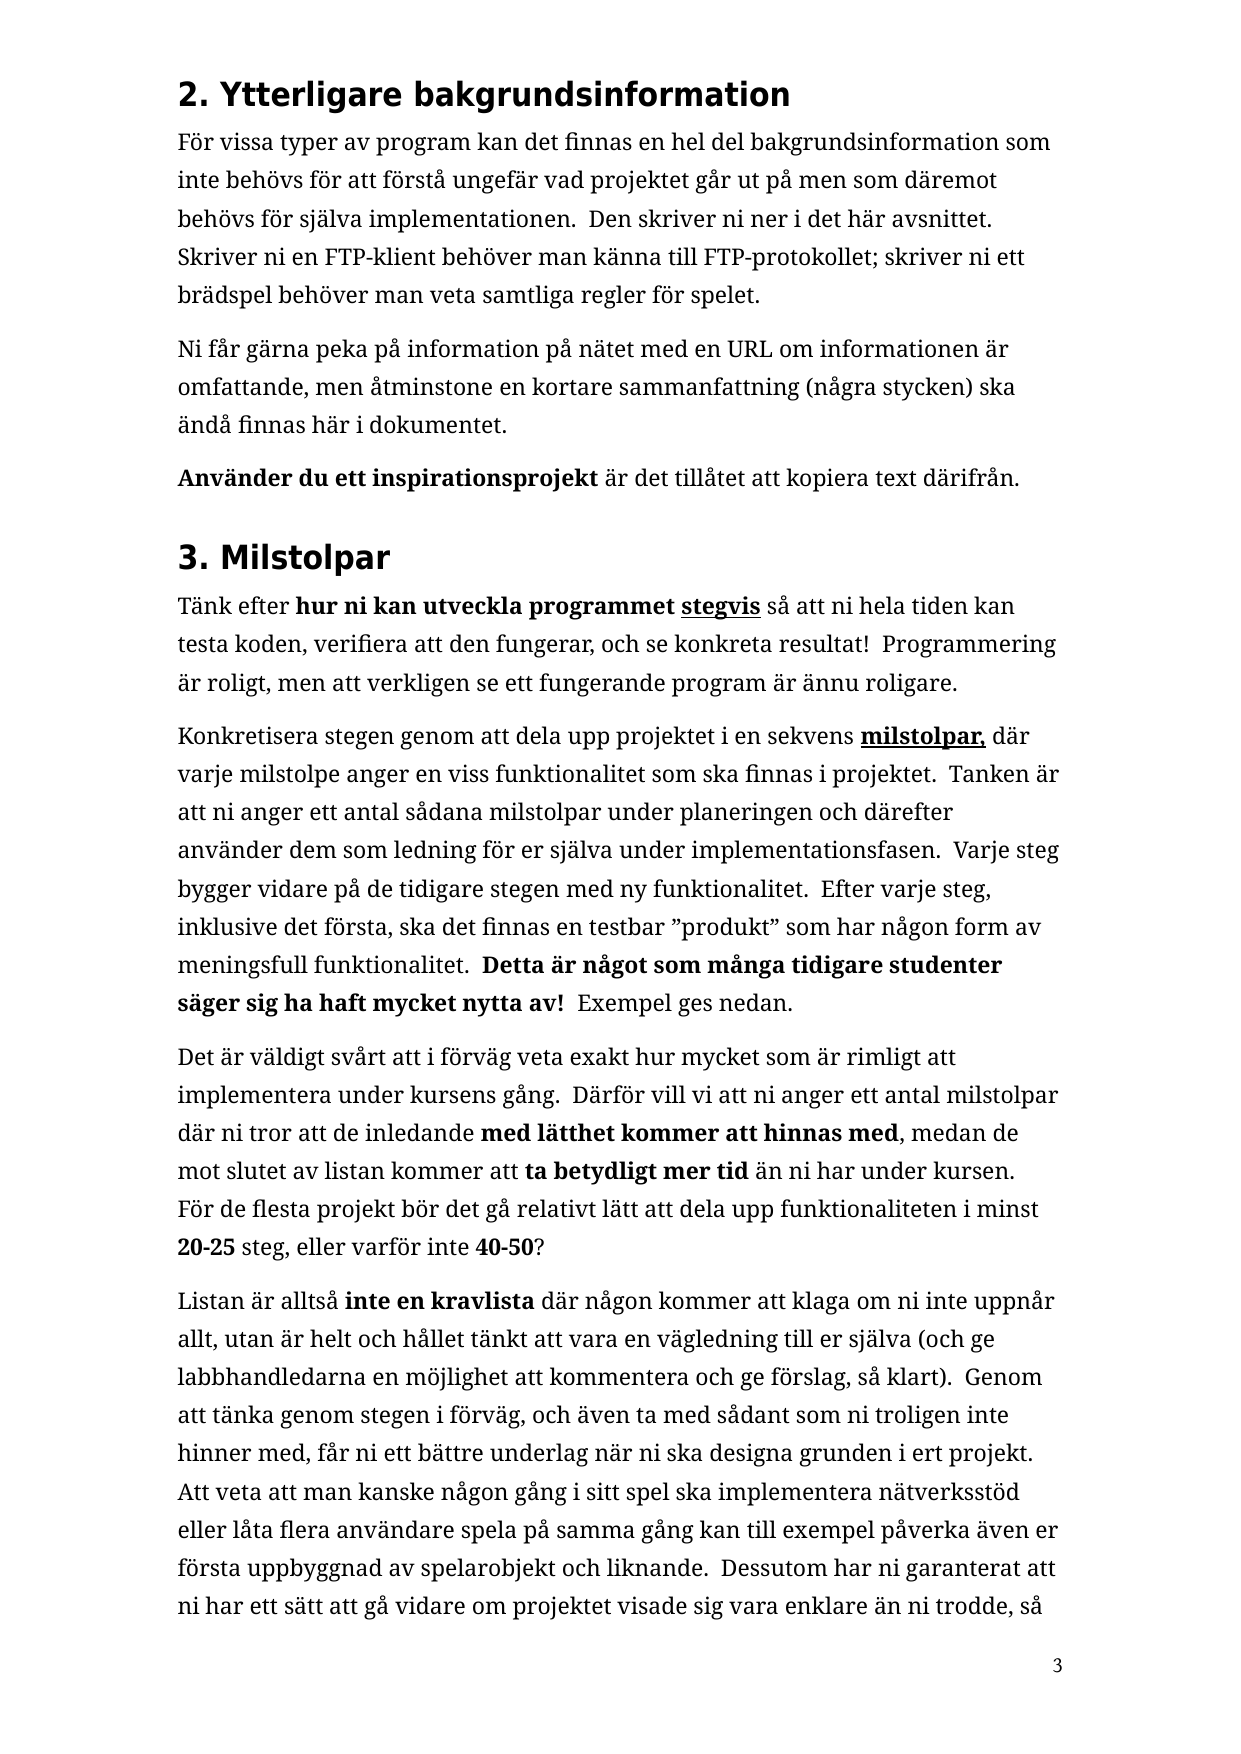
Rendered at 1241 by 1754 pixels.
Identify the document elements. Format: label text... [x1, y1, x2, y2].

text Ni får gärna peka på information på nätet med en URL om informationen är omfattande, men åtminstone en kortare sammanfattning (några stycken) ska ändå finnas här i dokumentet. [177, 332, 1063, 440]
text Konkretisera stegen genom att dela upp projektet i en sekvens milstolpar, där varje milstolpe anger en viss funktionalitet som ska finnas i projektet. Tanken är att ni anger ett antal sådana milstolpar under planeringen och därefter använder dem som ledning för er själva under implementationsfasen. Varje steg bygger vidare på de tidigare stegen med ny funktionalitet. Efter varje steg, inklusive det första, ska det finnas en testbar ”produkt” som har någon form av meningsfull funktionalitet. Detta är något som många tidigare studenter säger sig ha haft mycket nytta av! Exempel ges nedan. [177, 720, 1063, 1018]
subtitle 2. Ytterligare bakgrundsinformation [177, 75, 1063, 114]
text Listan är alltså inte en kravlista där någon kommer att klaga om ni inte uppnår allt, utan är helt och hållet tänkt att vara en vägledning till er själva (och ge labbhandledarna en möjlighet att kommentera och ge förslag, så klart). Genom att tänka genom stegen i förväg, och även ta med sådant som ni troligen inte hinner med, får ni ett bättre underlag när ni ska designa grunden i ert projekt. Att veta att man kanske någon gång i sitt spel ska implementera nätverksstöd eller låta flera användare spela på samma gång kan till exempel påverka även er första uppbyggnad av spelarobjekt och liknande. Dessutom har ni garanterat att ni har ett sätt att gå vidare om projektet visade sig vara enklare än ni trodde, så [177, 1285, 1063, 1621]
subtitle 3. Milstolpar [177, 539, 1063, 578]
text Använder du ett inspirationsprojekt är det tillåtet att kopiera text därifrån. [177, 462, 1063, 494]
text Det är väldigt svårt att i förväg veta exakt hur mycket som är rimligt att implementera under kursens gång. Därför vill vi att ni anger ett antal milstolpar där ni tror att de inledande med lätthet kommer att hinnas med, medan de mot slutet av listan kommer att ta betydligt mer tid än ni har under kursen. För de flesta projekt bör det gå relativt lätt att dela upp funktionaliteten i minst 20-25 steg, eller varför inte 40-50? [177, 1041, 1063, 1262]
text Tänk efter hur ni kan utveckla programmet stegvis så att ni hela tiden kan testa koden, verifiera att den fungerar, och se konkreta resultat! Programmering är roligt, men att verkligen se ett fungerande program är ännu roligare. [177, 590, 1063, 698]
text För vissa typer av program kan det finnas en hel del bakgrundsinformation som inte behövs för att förstå ungefär vad projektet går ut på men som däremot behövs för själva implementationen. Den skriver ni ner i det här avsnittet. Skriver ni en FTP-klient behöver man känna till FTP-protokollet; skriver ni ett brädspel behöver man veta samtliga regler för spelet. [177, 126, 1063, 310]
